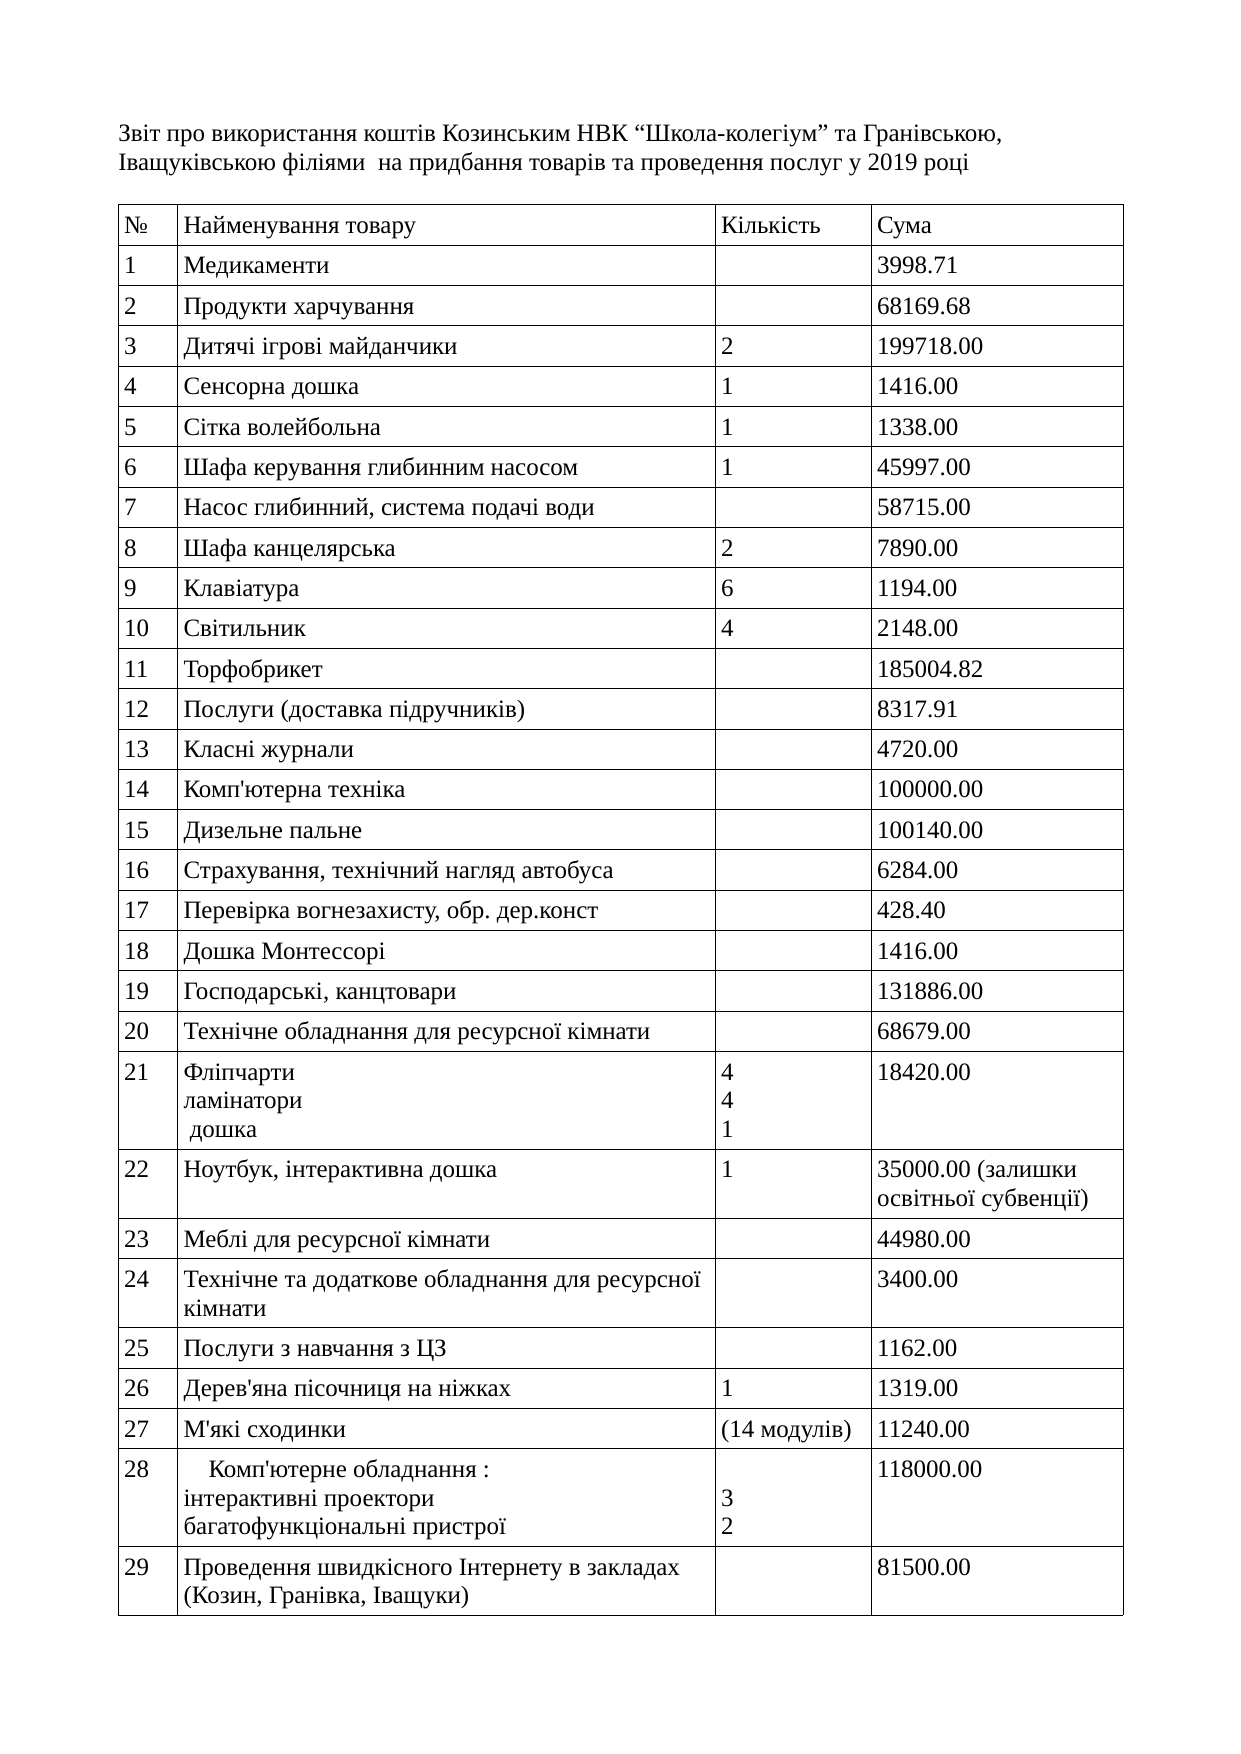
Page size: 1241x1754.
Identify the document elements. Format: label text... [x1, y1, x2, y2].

table_cell 1 [716, 407, 871, 446]
table_cell 118000.00 [872, 1449, 1123, 1546]
table_cell 9 [119, 568, 177, 607]
table_cell [716, 971, 871, 1011]
table_cell [716, 891, 871, 930]
table_cell 45997.00 [872, 447, 1123, 487]
table_cell 4 4 1 [716, 1052, 871, 1149]
table_cell 35000.00 (залишки освітньої субвенції) [872, 1150, 1123, 1218]
table_cell 2 [716, 528, 871, 567]
table_cell Торфобрикет [178, 649, 715, 688]
table_cell Фліпчарти ламінатори дошка [178, 1052, 715, 1149]
table_cell Клавіатура [178, 568, 715, 607]
table_cell 1 [716, 447, 871, 487]
table_cell 199718.00 [872, 326, 1123, 366]
table_cell [716, 770, 871, 809]
table_cell [716, 649, 871, 688]
table_cell Ноутбук, інтерактивна дошка [178, 1150, 715, 1218]
table_cell 81500.00 [872, 1547, 1123, 1615]
table_cell 12 [119, 689, 177, 728]
table_cell 1416.00 [872, 367, 1123, 406]
table_cell 1416.00 [872, 931, 1123, 970]
table_cell 5 [119, 407, 177, 446]
table_cell 26 [119, 1369, 177, 1408]
table_cell 22 [119, 1150, 177, 1218]
table_cell 2 [119, 286, 177, 325]
table_cell Послуги (доставка підручників) [178, 689, 715, 728]
table_cell 1 [119, 246, 177, 285]
table_cell 27 [119, 1409, 177, 1448]
table_cell [716, 1012, 871, 1051]
table_cell [716, 1328, 871, 1367]
table_cell 44980.00 [872, 1219, 1123, 1258]
table_cell Продукти харчування [178, 286, 715, 325]
table_cell Дизельне пальне [178, 810, 715, 849]
table_cell 185004.82 [872, 649, 1123, 688]
table_cell 28 [119, 1449, 177, 1546]
table_header № [119, 205, 177, 245]
table_cell М'які сходинки [178, 1409, 715, 1448]
table_cell 23 [119, 1219, 177, 1258]
table_cell 24 [119, 1259, 177, 1327]
table_cell Комп'ютерне обладнання : інтерактивні проектори багатофункціональні пристрої [178, 1449, 715, 1546]
table_cell Дерев'яна пісочниця на ніжках [178, 1369, 715, 1408]
table_cell 8 [119, 528, 177, 567]
table_cell 7 [119, 488, 177, 527]
table_cell 68679.00 [872, 1012, 1123, 1051]
table_cell 18420.00 [872, 1052, 1123, 1149]
table_cell 58715.00 [872, 488, 1123, 527]
table_cell Технічне обладнання для ресурсної кімнати [178, 1012, 715, 1051]
table_cell 17 [119, 891, 177, 930]
table_cell 1 [716, 1369, 871, 1408]
table_cell [716, 689, 871, 728]
table_cell Шафа канцелярська [178, 528, 715, 567]
table_cell 10 [119, 609, 177, 648]
table_cell Господарські, канцтовари [178, 971, 715, 1011]
table_cell Технічне та додаткове обладнання для ресурсної кімнати [178, 1259, 715, 1327]
table_cell 1338.00 [872, 407, 1123, 446]
table_cell [716, 1547, 871, 1615]
table_cell [716, 1219, 871, 1258]
table_cell Класні журнали [178, 730, 715, 769]
table_cell Послуги з навчання з ЦЗ [178, 1328, 715, 1367]
table_cell Меблі для ресурсної кімнати [178, 1219, 715, 1258]
table_cell [716, 931, 871, 970]
table_cell 13 [119, 730, 177, 769]
table_cell 18 [119, 931, 177, 970]
table_cell 428.40 [872, 891, 1123, 930]
table_cell 68169.68 [872, 286, 1123, 325]
table_cell 11240.00 [872, 1409, 1123, 1448]
table_cell 2148.00 [872, 609, 1123, 648]
table_cell [716, 1259, 871, 1327]
table_cell 1 [716, 1150, 871, 1218]
table_cell 100140.00 [872, 810, 1123, 849]
table_cell [716, 730, 871, 769]
table_cell 7890.00 [872, 528, 1123, 567]
table_header Сума [872, 205, 1123, 245]
table_cell 1 [716, 367, 871, 406]
table_cell Сенсорна дошка [178, 367, 715, 406]
table_cell 3400.00 [872, 1259, 1123, 1327]
table_cell 100000.00 [872, 770, 1123, 809]
table_cell [716, 246, 871, 285]
text Звіт про використання коштів Козинським НВК “Школа-колегіум” та Гранівською, Іващуківською філіями на придбання товарів та проведення послуг у 2019 році [118, 118, 1122, 176]
table_cell 8317.91 [872, 689, 1123, 728]
table_cell Комп'ютерна техніка [178, 770, 715, 809]
table_cell 3 2 [716, 1449, 871, 1546]
table_cell 14 [119, 770, 177, 809]
table_cell Страхування, технічний нагляд автобуса [178, 850, 715, 890]
table_cell Медикаменти [178, 246, 715, 285]
table_cell 6 [716, 568, 871, 607]
table_cell 15 [119, 810, 177, 849]
table_cell Сітка волейбольна [178, 407, 715, 446]
table_cell 3998.71 [872, 246, 1123, 285]
table_cell 4 [119, 367, 177, 406]
table_cell (14 модулів) [716, 1409, 871, 1448]
table_cell 16 [119, 850, 177, 890]
table_cell Перевірка вогнезахисту, обр. дер.конст [178, 891, 715, 930]
table_cell 6 [119, 447, 177, 487]
table_cell 6284.00 [872, 850, 1123, 890]
table_cell 11 [119, 649, 177, 688]
table_cell Проведення швидкісного Інтернету в закладах (Козин, Гранівка, Іващуки) [178, 1547, 715, 1615]
table_cell 2 [716, 326, 871, 366]
table_cell 4 [716, 609, 871, 648]
table_cell [716, 488, 871, 527]
table_cell 21 [119, 1052, 177, 1149]
table_cell 1194.00 [872, 568, 1123, 607]
table_cell 3 [119, 326, 177, 366]
table_cell Світильник [178, 609, 715, 648]
table_cell Насос глибинний, система подачі води [178, 488, 715, 527]
table_cell [716, 850, 871, 890]
table_cell 1162.00 [872, 1328, 1123, 1367]
table_cell 20 [119, 1012, 177, 1051]
table_header Найменування товару [178, 205, 715, 245]
table_cell 4720.00 [872, 730, 1123, 769]
table_cell [716, 810, 871, 849]
table_cell Дитячі ігрові майданчики [178, 326, 715, 366]
table_cell 19 [119, 971, 177, 1011]
table_cell [716, 286, 871, 325]
table_header Кількість [716, 205, 871, 245]
table_cell Дошка Монтессорі [178, 931, 715, 970]
table_cell Шафа керування глибинним насосом [178, 447, 715, 487]
table_cell 1319.00 [872, 1369, 1123, 1408]
table_cell 25 [119, 1328, 177, 1367]
table_cell 131886.00 [872, 971, 1123, 1011]
table_cell 29 [119, 1547, 177, 1615]
